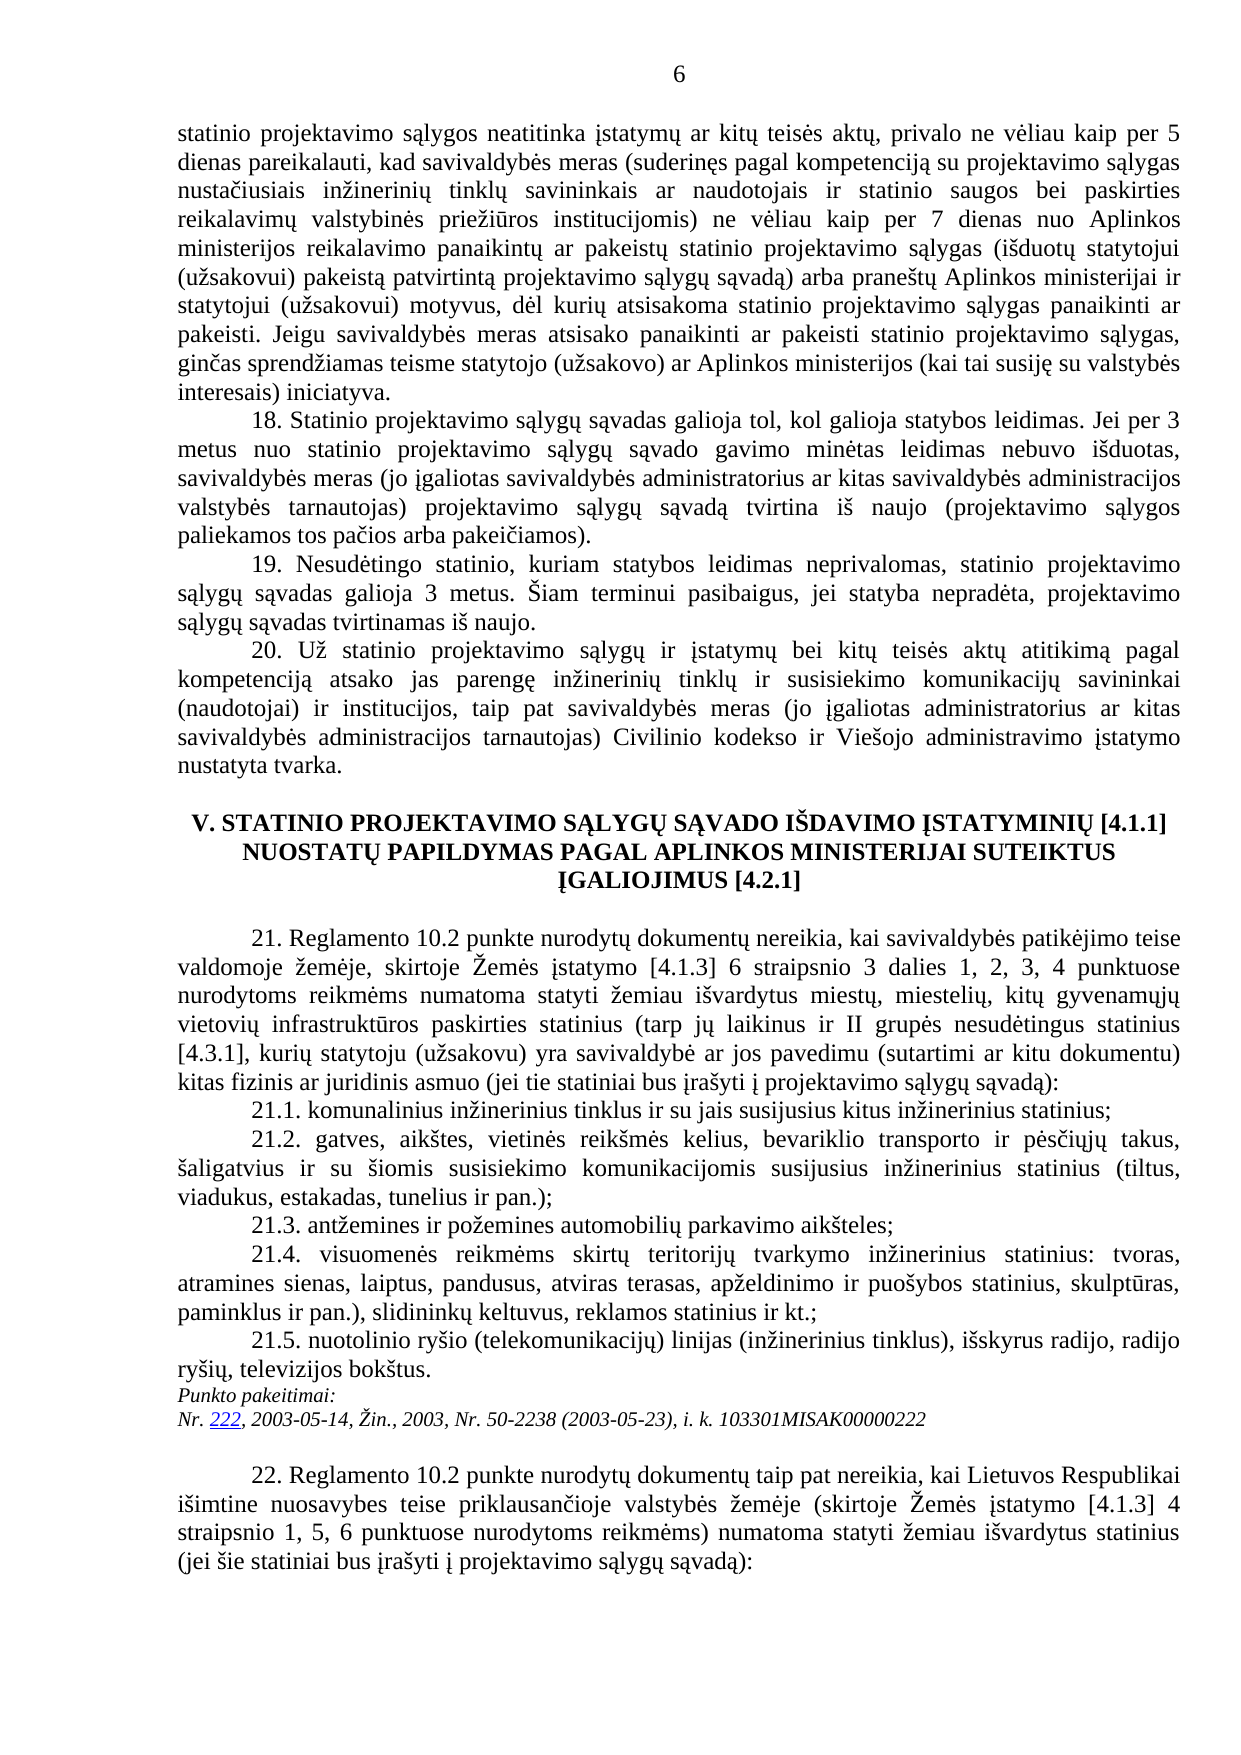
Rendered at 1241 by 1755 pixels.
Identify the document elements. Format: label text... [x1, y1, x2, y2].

text 18. Statinio projektavimo sąlygų sąvadas galioja tol, kol galioja statybos leidimas. Jei per 3 metus nuo statinio projektavimo sąlygų sąvado gavimo minėtas leidimas nebuvo išduotas, savivaldybės meras (jo įgaliotas savivaldybės administratorius ar kitas savivaldybės administracijos valstybės tarnautojas) projektavimo sąlygų sąvadą tvirtina iš naujo (projektavimo sąlygos paliekamos tos pačios arba pakeičiamos). [177, 406, 1181, 549]
text 22. Reglamento 10.2 punkte nurodytų dokumentų taip pat nereikia, kai Lietuvos Respublikai išimtine nuosavybes teise priklausančioje valstybės žemėje (skirtoje Žemės įstatymo [4.1.3] 4 straipsnio 1, 5, 6 punktuose nurodytoms reikmėms) numatoma statyti žemiau išvardytus statinius (jei šie statiniai bus įrašyti į projektavimo sąlygų sąvadą): [177, 1460, 1181, 1575]
text 21.1. komunalinius inžinerinius tinklus ir su jais susijusius kitus inžinerinius statinius; [177, 1096, 1181, 1124]
text 21.4. visuomenės reikmėms skirtų teritorijų tvarkymo inžinerinius statinius: tvoras, atramines sienas, laiptus, pandusus, atviras terasas, apželdinimo ir puošybos statinius, skulptūras, paminklus ir pan.), slidininkų keltuvus, reklamos statinius ir kt.; [177, 1239, 1181, 1326]
text 21.3. antžemines ir požemines automobilių parkavimo aikšteles; [177, 1211, 1181, 1239]
text 21. Reglamento 10.2 punkte nurodytų dokumentų nereikia, kai savivaldybės patikėjimo teise valdomoje žemėje, skirtoje Žemės įstatymo [4.1.3] 6 straipsnio 3 dalies 1, 2, 3, 4 punktuose nurodytoms reikmėms numatoma statyti žemiau išvardytus miestų, miestelių, kitų gyvenamųjų vietovių infrastruktūros paskirties statinius (tarp jų laikinus ir II grupės nesudėtingus statinius [4.3.1], kurių statytoju (užsakovu) yra savivaldybė ar jos pavedimu (sutartimi ar kitu dokumentu) kitas fizinis ar juridinis asmuo (jei tie statiniai bus įrašyti į projektavimo sąlygų sąvadą): [177, 923, 1181, 1096]
text 19. Nesudėtingo statinio, kuriam statybos leidimas neprivalomas, statinio projektavimo sąlygų sąvadas galioja 3 metus. Šiam terminui pasibaigus, jei statyba nepradėta, projektavimo sąlygų sąvadas tvirtinamas iš naujo. [177, 549, 1181, 636]
text 21.5. nuotolinio ryšio (telekomunikacijų) linijas (inžinerinius tinklus), išskyrus radijo, radijo ryšių, televizijos bokštus. [177, 1326, 1181, 1383]
text V. STATINIO PROJEKTAVIMO SĄLYGŲ SĄVADO IŠDAVIMO ĮSTATYMINIŲ [4.1.1] NUOSTATŲ PAPILDYMAS PAGAL APLINKOS MINISTERIJAI SUTEIKTUS ĮGALIOJIMUS [4.2.1] [177, 808, 1181, 894]
text 20. Už statinio projektavimo sąlygų ir įstatymų bei kitų teisės aktų atitikimą pagal kompetenciją atsako jas parengę inžinerinių tinklų ir susisiekimo komunikacijų savininkai (naudotojai) ir institucijos, taip pat savivaldybės meras (jo įgaliotas administratorius ar kitas savivaldybės administracijos tarnautojas) Civilinio kodekso ir Viešojo administravimo įstatymo nustatyta tvarka. [177, 636, 1181, 779]
text 21.2. gatves, aikštes, vietinės reikšmės kelius, bevariklio transporto ir pėsčiųjų takus, šaligatvius ir su šiomis susisiekimo komunikacijomis susijusius inžinerinius statinius (tiltus, viadukus, estakadas, tunelius ir pan.); [177, 1124, 1181, 1211]
text statinio projektavimo sąlygos neatitinka įstatymų ar kitų teisės aktų, privalo ne vėliau kaip per 5 dienas pareikalauti, kad savivaldybės meras (suderinęs pagal kompetenciją su projektavimo sąlygas nustačiusiais inžinerinių tinklų savininkais ar naudotojais ir statinio saugos bei paskirties reikalavimų valstybinės priežiūros institucijomis) ne vėliau kaip per 7 dienas nuo Aplinkos ministerijos reikalavimo panaikintų ar pakeistų statinio projektavimo sąlygas (išduotų statytojui (užsakovui) pakeistą patvirtintą projektavimo sąlygų sąvadą) arba praneštų Aplinkos ministerijai ir statytojui (užsakovui) motyvus, dėl kurių atsisakoma statinio projektavimo sąlygas panaikinti ar pakeisti. Jeigu savivaldybės meras atsisako panaikinti ar pakeisti statinio projektavimo sąlygas, ginčas sprendžiamas teisme statytojo (užsakovo) ar Aplinkos ministerijos (kai tai susiję su valstybės interesais) iniciatyva. [177, 118, 1181, 406]
text Punkto pakeitimai: [177, 1383, 1181, 1407]
text Nr. 222, 2003-05-14, Žin., 2003, Nr. 50-2238 (2003-05-23), i. k. 103301MISAK00000222 [177, 1407, 1181, 1431]
